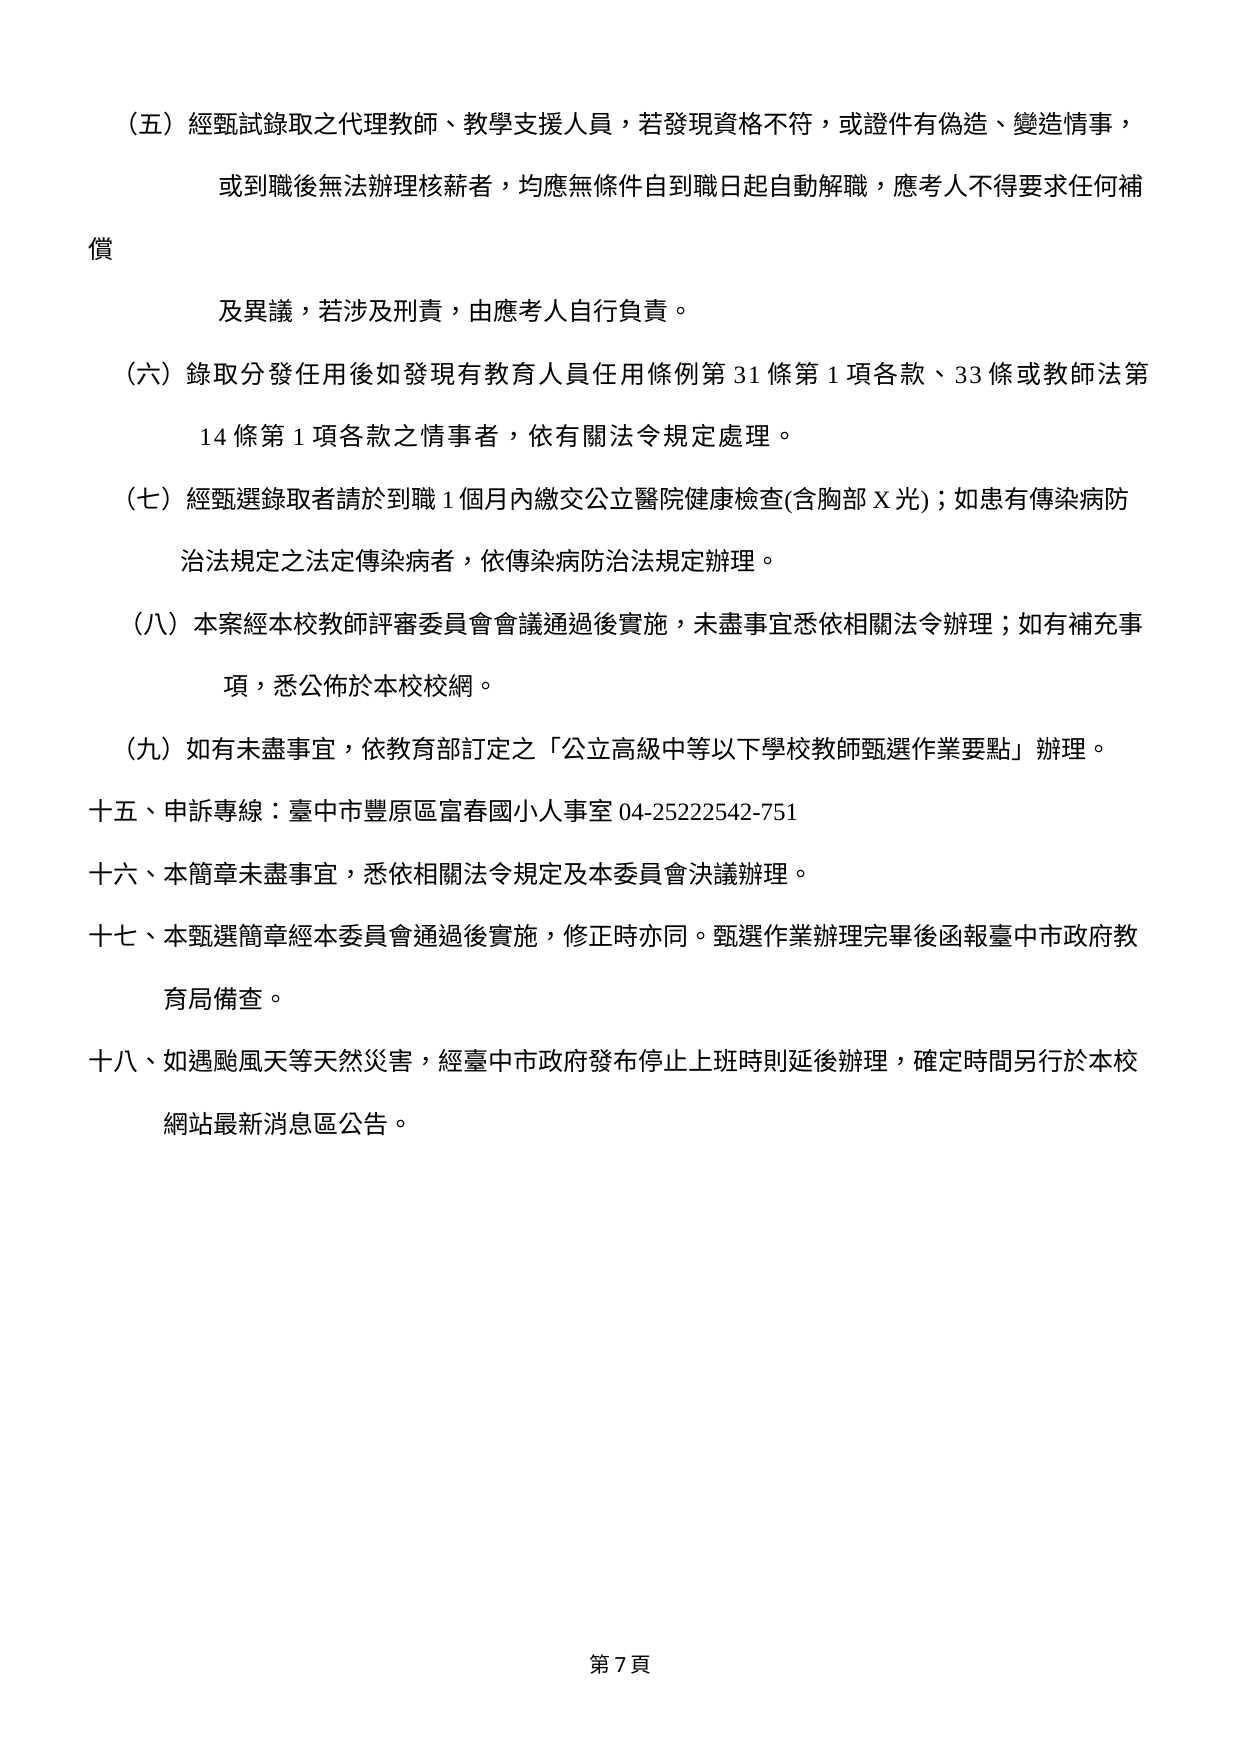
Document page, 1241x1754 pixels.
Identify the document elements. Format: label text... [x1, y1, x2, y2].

text 十七、本甄選簡章經本委員會通過後實施，修正時亦同。甄選作業辦理完畢後函報臺中市政府教育局備查。 [89, 893, 1152, 1018]
text 或到職後無法辦理核薪者，均應無條件自到職日起自動解職，應考人不得要求任何補償 [89, 143, 1152, 268]
text （八）本案經本校教師評審委員會會議通過後實施，未盡事宜悉依相關法令辦理；如有補充事 [89, 581, 1152, 643]
text 十八、如遇颱風天等天然災害，經臺中市政府發布停止上班時則延後辦理，確定時間另行於本校網站最新消息區公告。 [89, 1018, 1152, 1143]
text （九）如有未盡事宜，依教育部訂定之「公立高級中等以下學校教師甄選作業要點」辦理。 [112, 706, 1152, 768]
text 項，悉公佈於本校校網。 [89, 643, 1152, 706]
text （七）經甄選錄取者請於到職1個月內繳交公立醫院健康檢查(含胸部X光)；如患有傳染病防 [112, 456, 1152, 518]
text （五）經甄試錄取之代理教師、教學支援人員，若發現資格不符，或證件有偽造、變造情事， [89, 81, 1152, 143]
text 治法規定之法定傳染病者，依傳染病防治法規定辦理。 [112, 518, 1152, 581]
text 及異議，若涉及刑責，由應考人自行負責。 [89, 268, 1152, 331]
text 十五、申訴專線：臺中市豐原區富春國小人事室04-25222542-751 [89, 768, 1152, 831]
text 十六、本簡章未盡事宜，悉依相關法令規定及本委員會決議辦理。 [89, 831, 1152, 893]
text （六）錄取分發任用後如發現有教育人員任用條例第31條第1項各款、33條或教師法第14條第1項各款之情事者，依有關法令規定處理。 [112, 331, 1152, 456]
